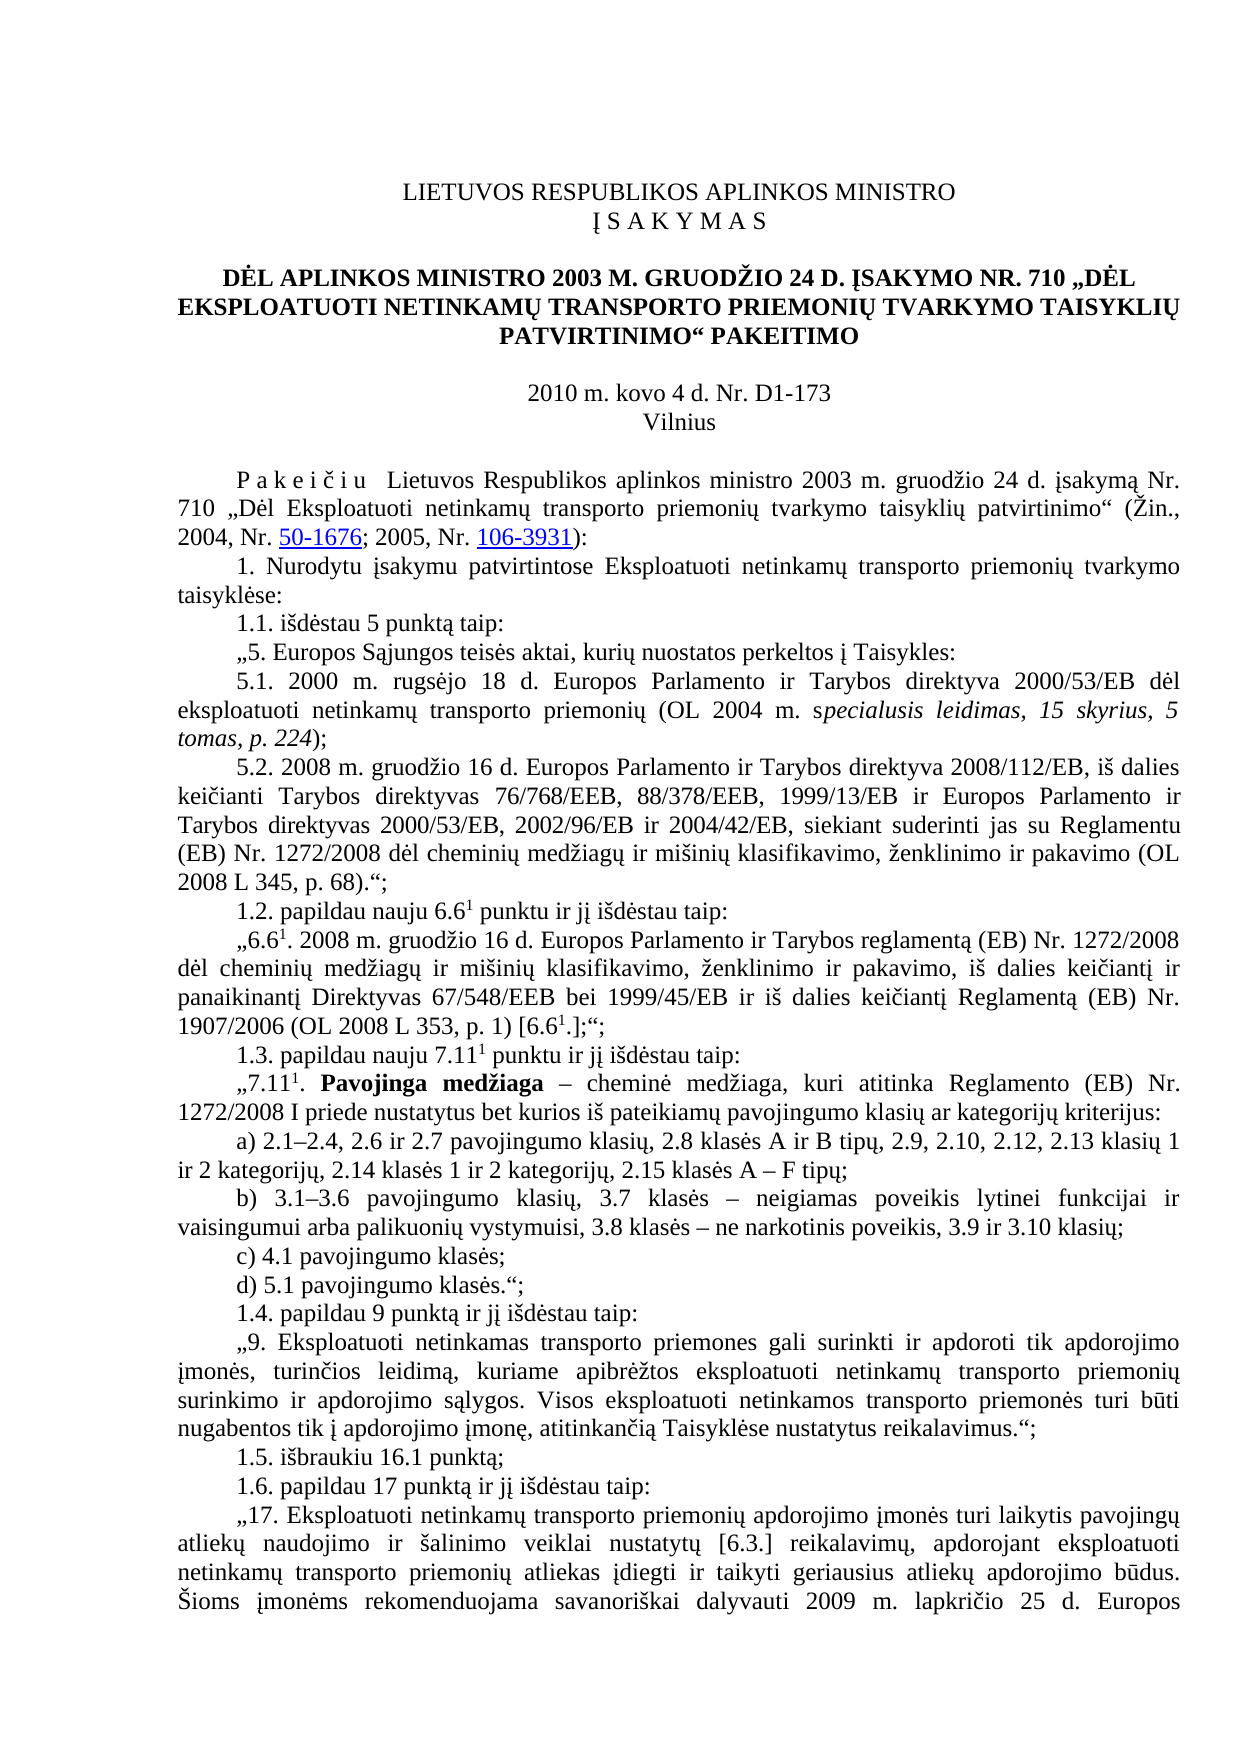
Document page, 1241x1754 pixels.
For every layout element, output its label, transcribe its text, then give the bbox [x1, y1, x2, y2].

text 1.3. papildau nauju 7.111 punktu ir jį išdėstau taip: [177, 1040, 1181, 1068]
text 1.5. išbraukiu 16.1 punktą; [177, 1442, 1181, 1471]
text 1.6. papildau 17 punktą ir jį išdėstau taip: [177, 1471, 1181, 1500]
text b) 3.1–3.6 pavojingumo klasių, 3.7 klasės – neigiamas poveikis lytinei funkcijai ir vaisingumui arba palikuonių vystymuisi, 3.8 klasės – ne narkotinis poveikis, 3.9 ir 3.10 klasių; [177, 1183, 1181, 1241]
text ĮSAKYMAS [177, 206, 1181, 235]
text LIETUVOS RESPUBLIKOS APLINKOS MINISTRO [177, 177, 1181, 206]
text 1.1. išdėstau 5 punktą taip: [177, 608, 1181, 637]
text 5.1. 2000 m. rugsėjo 18 d. Europos Parlamento ir Tarybos direktyva 2000/53/EB dėl eksploatuoti netinkamų transporto priemonių (OL 2004 m. specialusis leidimas, 15 skyrius, 5 tomas, p. 224); [177, 666, 1181, 752]
text 1. Nurodytu įsakymu patvirtintose Eksploatuoti netinkamų transporto priemonių tvarkymo taisyklėse: [177, 551, 1181, 608]
text d) 5.1 pavojingumo klasės.“; [177, 1270, 1181, 1298]
text DĖL APLINKOS MINISTRO 2003 m. GRUODŽIO 24 d. ĮSAKYMO Nr. 710 „DĖL EKSPLOATUOTI NETINKAMŲ TRANSPORTO PRIEMONIŲ TVARKYMO TAISYKLIŲ PATVIRTINIMO“ PAKEITIMO [177, 263, 1181, 350]
text „9. Eksploatuoti netinkamas transporto priemones gali surinkti ir apdoroti tik apdorojimo įmonės, turinčios leidimą, kuriame apibrėžtos eksploatuoti netinkamų transporto priemonių surinkimo ir apdorojimo sąlygos. Visos eksploatuoti netinkamos transporto priemonės turi būti nugabentos tik į apdorojimo įmonę, atitinkančią Taisyklėse nustatytus reikalavimus.“; [177, 1327, 1181, 1442]
text „5. Europos Sąjungos teisės aktai, kurių nuostatos perkeltos į Taisykles: [177, 637, 1181, 666]
text Pakeičiu Lietuvos Respublikos aplinkos ministro 2003 m. gruodžio 24 d. įsakymą Nr. 710 „Dėl Eksploatuoti netinkamų transporto priemonių tvarkymo taisyklių patvirtinimo“ (Žin., 2004, Nr. 50-1676; 2005, Nr. 106-3931): [177, 465, 1181, 551]
text „17. Eksploatuoti netinkamų transporto priemonių apdorojimo įmonės turi laikytis pavojingų atliekų naudojimo ir šalinimo veiklai nustatytų [6.3.] reikalavimų, apdorojant eksploatuoti netinkamų transporto priemonių atliekas įdiegti ir taikyti geriausius atliekų apdorojimo būdus. Šioms įmonėms rekomenduojama savanoriškai dalyvauti 2009 m. lapkričio 25 d. Europos [177, 1500, 1181, 1615]
text „6.61. 2008 m. gruodžio 16 d. Europos Parlamento ir Tarybos reglamentą (EB) Nr. 1272/2008 dėl cheminių medžiagų ir mišinių klasifikavimo, ženklinimo ir pakavimo, iš dalies keičiantį ir panaikinantį Direktyvas 67/548/EEB bei 1999/45/EB ir iš dalies keičiantį Reglamentą (EB) Nr. 1907/2006 (OL 2008 L 353, p. 1) [6.61.];“; [177, 925, 1181, 1040]
text „7.111. Pavojinga medžiaga – cheminė medžiaga, kuri atitinka Reglamento (EB) Nr. 1272/2008 I priede nustatytus bet kurios iš pateikiamų pavojingumo klasių ar kategorijų kriterijus: [177, 1068, 1181, 1126]
text a) 2.1–2.4, 2.6 ir 2.7 pavojingumo klasių, 2.8 klasės A ir B tipų, 2.9, 2.10, 2.12, 2.13 klasių 1 ir 2 kategorijų, 2.14 klasės 1 ir 2 kategorijų, 2.15 klasės A – F tipų; [177, 1126, 1181, 1183]
text 1.2. papildau nauju 6.61 punktu ir jį išdėstau taip: [177, 896, 1181, 925]
text 1.4. papildau 9 punktą ir jį išdėstau taip: [177, 1298, 1181, 1327]
text Vilnius [177, 407, 1181, 436]
text 2010 m. kovo 4 d. Nr. D1-173 [177, 378, 1181, 407]
text 5.2. 2008 m. gruodžio 16 d. Europos Parlamento ir Tarybos direktyva 2008/112/EB, iš dalies keičianti Tarybos direktyvas 76/768/EEB, 88/378/EEB, 1999/13/EB ir Europos Parlamento ir Tarybos direktyvas 2000/53/EB, 2002/96/EB ir 2004/42/EB, siekiant suderinti jas su Reglamentu (EB) Nr. 1272/2008 dėl cheminių medžiagų ir mišinių klasifikavimo, ženklinimo ir pakavimo (OL 2008 L 345, p. 68).“; [177, 752, 1181, 896]
text c) 4.1 pavojingumo klasės; [177, 1241, 1181, 1270]
